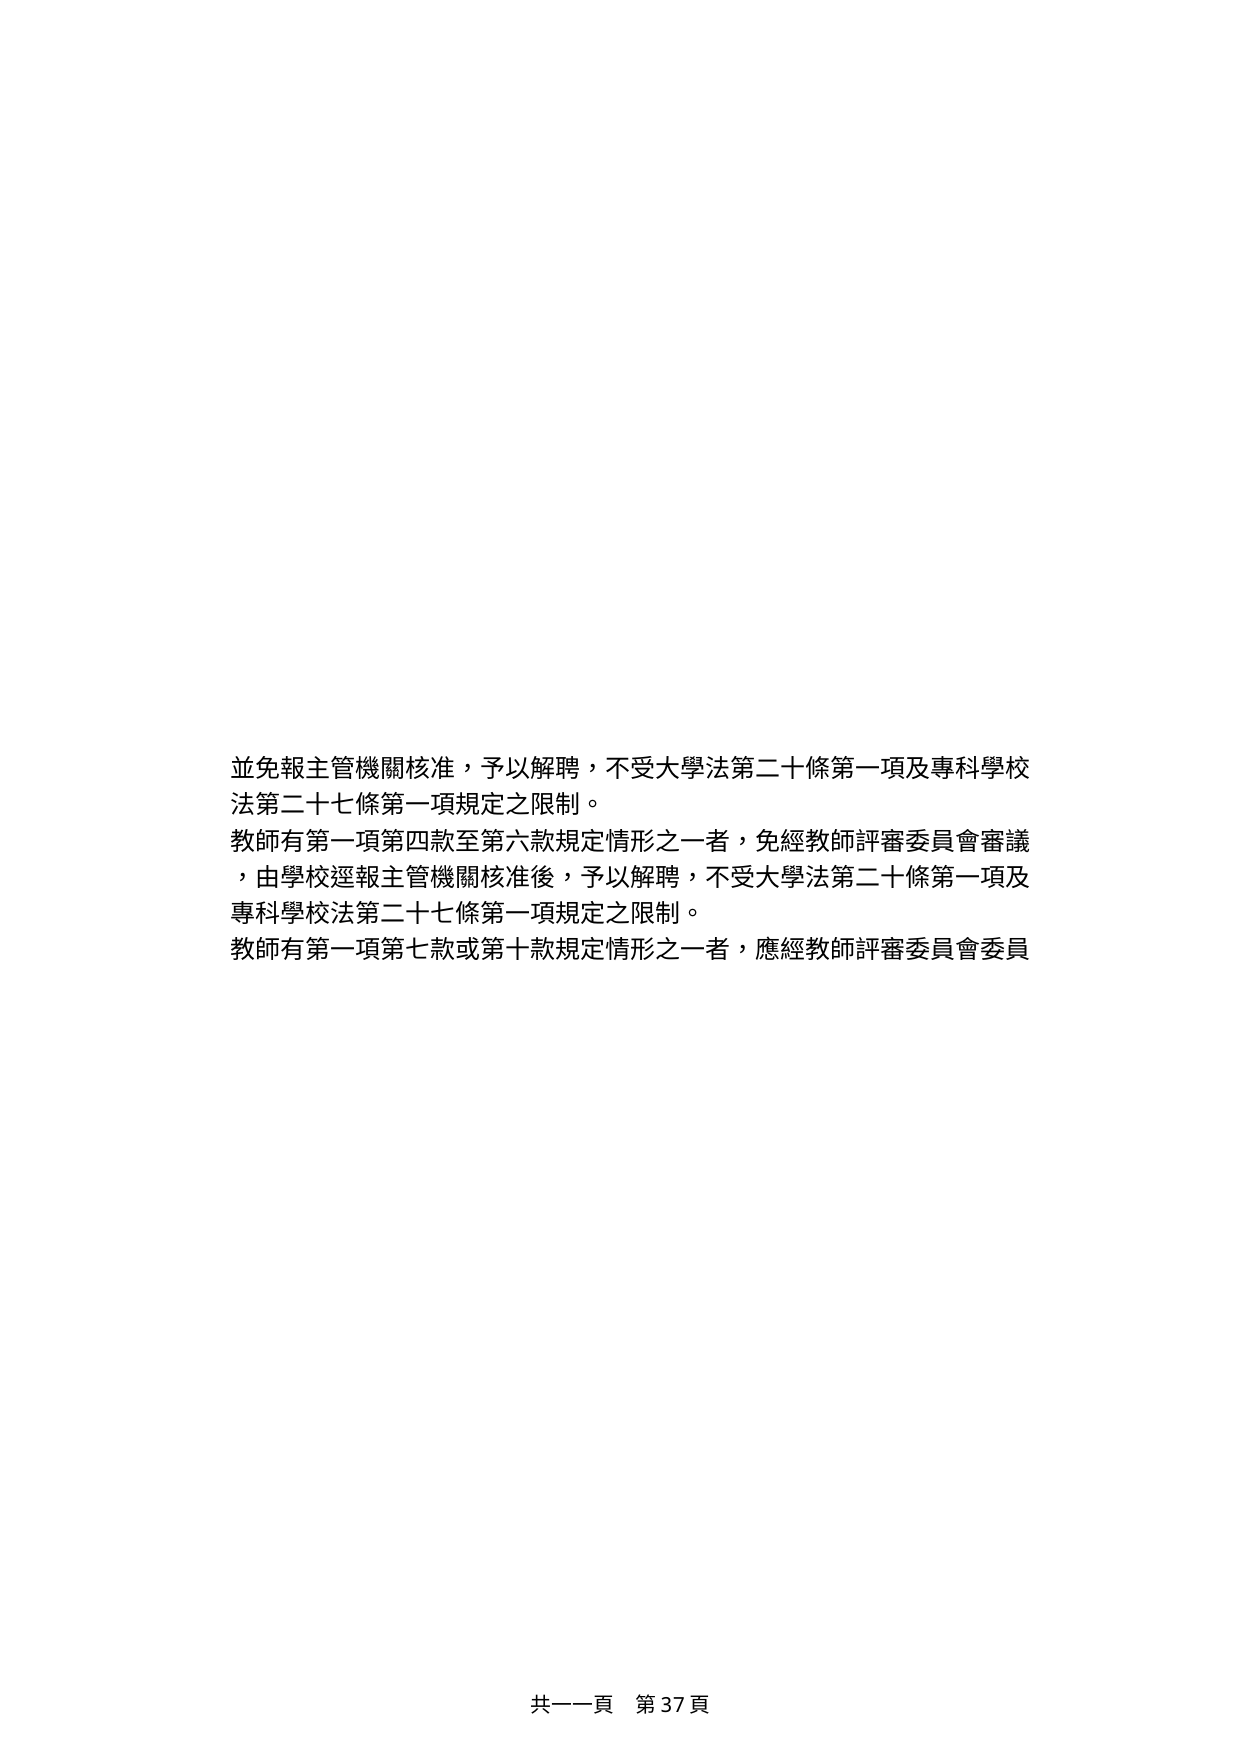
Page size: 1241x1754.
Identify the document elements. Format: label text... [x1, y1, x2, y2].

text 並免報主管機關核准，予以解聘，不受大學法第二十條第一項及專科學校 [118, 749, 1122, 785]
text 法第二十七條第一項規定之限制。 [118, 785, 1122, 821]
text 教師有第一項第四款至第六款規定情形之一者，免經教師評審委員會審議 [118, 821, 1122, 857]
text 專科學校法第二十七條第一項規定之限制。 [118, 894, 1122, 930]
text 教師有第一項第七款或第十款規定情形之一者，應經教師評審委員會委員 [118, 930, 1122, 966]
text ，由學校逕報主管機關核准後，予以解聘，不受大學法第二十條第一項及 [118, 857, 1122, 894]
